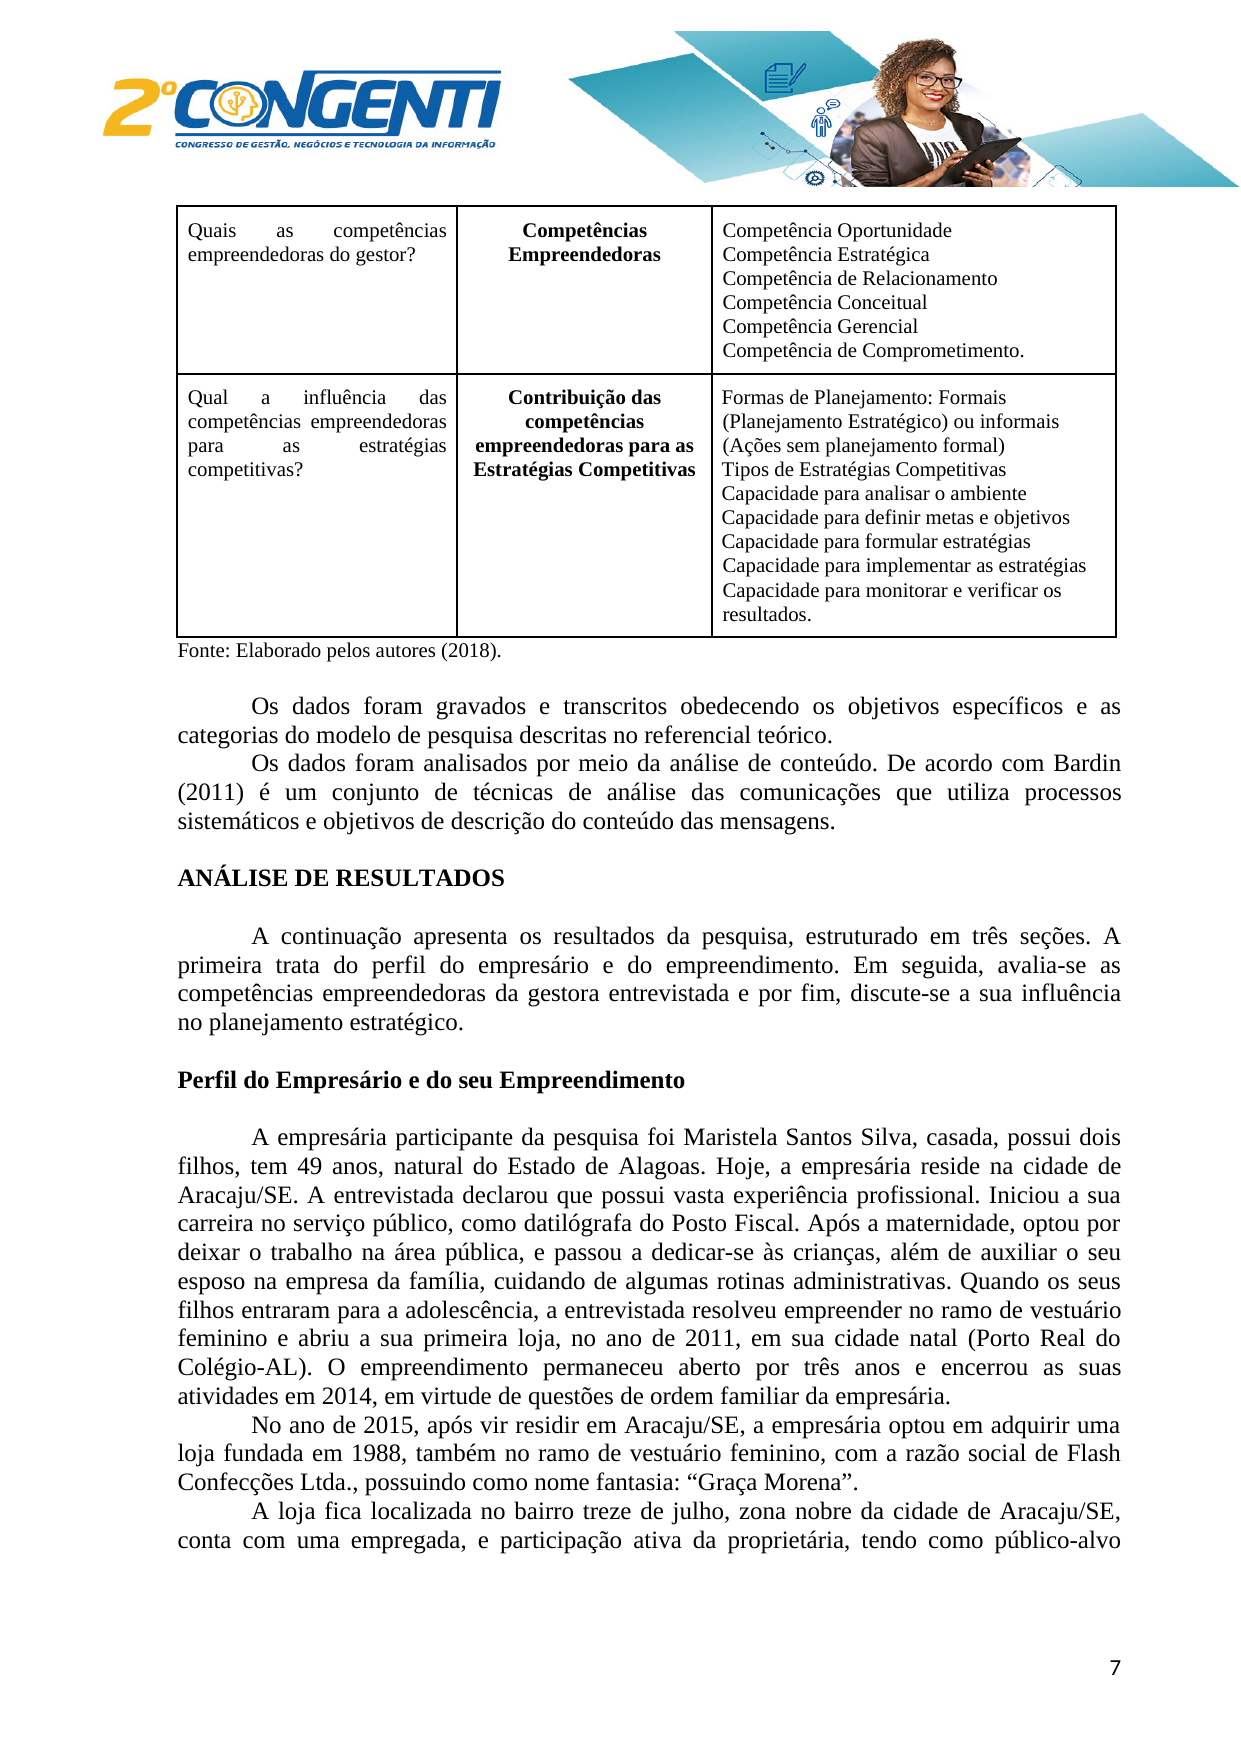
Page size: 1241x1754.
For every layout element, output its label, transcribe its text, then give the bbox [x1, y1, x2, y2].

text A continuação apresenta os resultados da pesquisa, estruturado em três seções. A primeira trata do perfil do empresário e do empreendimento. Em seguida, avalia-se as competências empreendedoras da gestora entrevistada e por fim, discute-se a sua influência no planejamento estratégico. [177, 921, 1122, 1036]
text Fonte: Elaborado pelos autores (2018). [177, 638, 1122, 662]
text Perfil do Empresário e do seu Empreendimento [177, 1065, 1122, 1093]
text A loja fica localizada no bairro treze de julho, zona nobre da cidade de Aracaju/SE, conta com uma empregada, e participação ativa da proprietária, tendo como público-alvo [177, 1496, 1122, 1553]
table_cell Quais as competências empreendedoras do gestor? [178, 207, 456, 372]
text ANÁLISE DE RESULTADOS [177, 863, 1122, 892]
table_cell Qual a influência das competências empreendedoras para as estratégias competitivas? [178, 375, 456, 636]
table_cell Formas de Planejamento: Formais (Planejamento Estratégico) ou informais (Ações sem planejamento formal) Tipos de Estratégias Competitivas Capacidade para analisar o ambiente Capacidade para definir metas e objetivos Capacidade para formular estratégias Capacidade para implementar as estratégias Capacidade para monitorar e verificar os resultados. [713, 375, 1115, 636]
text No ano de 2015, após vir residir em Aracaju/SE, a empresária optou em adquirir uma loja fundada em 1988, também no ramo de vestuário feminino, com a razão social de Flash Confecções Ltda., possuindo como nome fantasia: “Graça Morena”. [177, 1410, 1122, 1496]
table_cell Contribuição das competências empreendedoras para as Estratégias Competitivas [458, 375, 711, 636]
picture [0, 31, 1240, 187]
table_cell Competências Empreendedoras [458, 207, 711, 372]
text Os dados foram gravados e transcritos obedecendo os objetivos específicos e as categorias do modelo de pesquisa descritas no referencial teórico. [177, 691, 1122, 748]
text A empresária participante da pesquisa foi Maristela Santos Silva, casada, possui dois filhos, tem 49 anos, natural do Estado de Alagoas. Hoje, a empresária reside na cidade de Aracaju/SE. A entrevistada declarou que possui vasta experiência profissional. Iniciou a sua carreira no serviço público, como datilógrafa do Posto Fiscal. Após a maternidade, optou por deixar o trabalho na área pública, e passou a dedicar-se às crianças, além de auxiliar o seu esposo na empresa da família, cuidando de algumas rotinas administrativas. Quando os seus filhos entraram para a adolescência, a entrevistada resolveu empreender no ramo de vestuário feminino e abriu a sua primeira loja, no ano de 2011, em sua cidade natal (Porto Real do Colégio-AL). O empreendimento permaneceu aberto por três anos e encerrou as suas atividades em 2014, em virtude de questões de ordem familiar da empresária. [177, 1122, 1122, 1410]
table_cell Competência Oportunidade Competência Estratégica Competência de Relacionamento Competência Conceitual Competência Gerencial Competência de Comprometimento. [713, 207, 1115, 372]
text Os dados foram analisados por meio da análise de conteúdo. De acordo com Bardin (2011) é um conjunto de técnicas de análise das comunicações que utiliza processos sistemáticos e objetivos de descrição do conteúdo das mensagens. [177, 748, 1122, 835]
